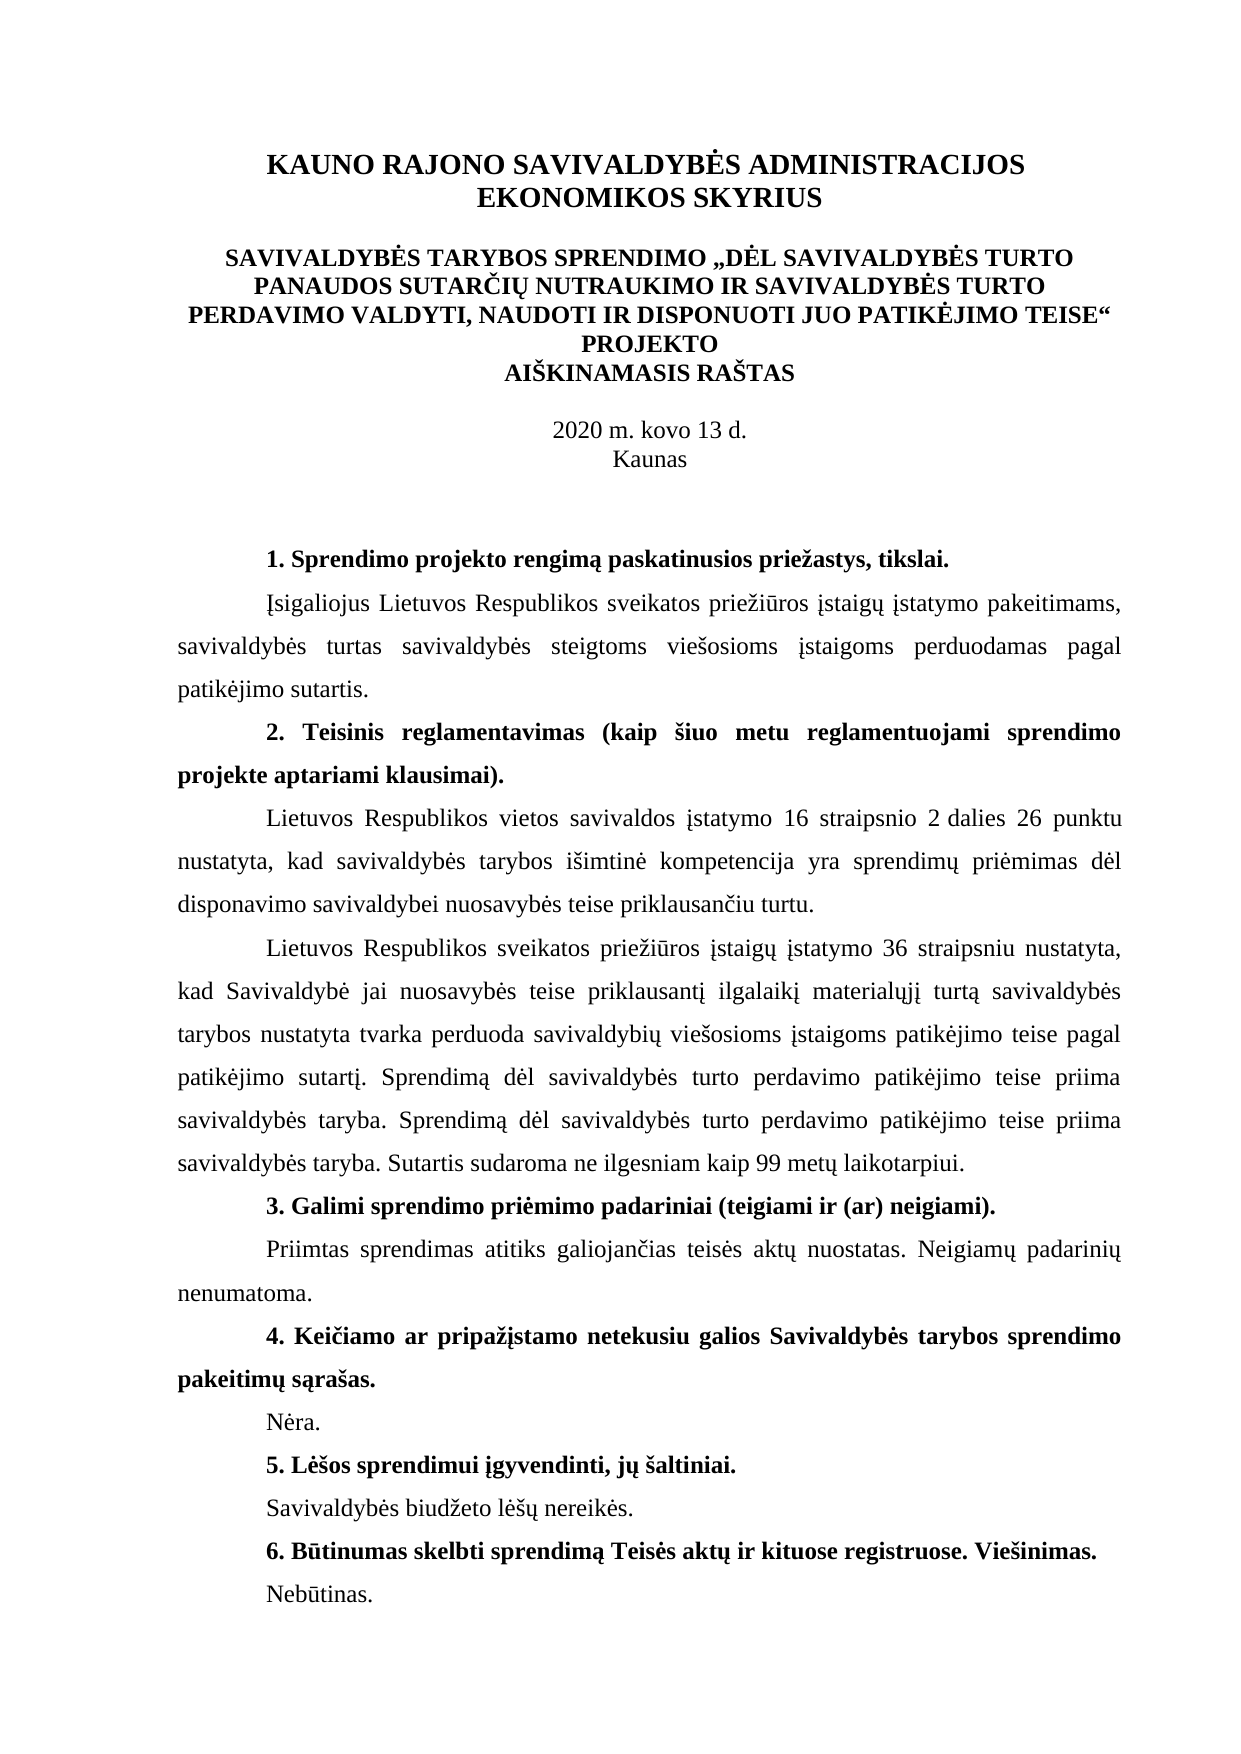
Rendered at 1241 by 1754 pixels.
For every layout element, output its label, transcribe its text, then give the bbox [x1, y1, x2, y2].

text Nebūtinas. [177, 1579, 1122, 1608]
text 4. Keičiamo ar pripažįstamo netekusiu galios Savivaldybės tarybos sprendimo pakeitimų sąrašas. [177, 1321, 1122, 1393]
text 5. Lėšos sprendimui įgyvendinti, jų šaltiniai. [177, 1450, 1122, 1479]
text Kaunas [177, 444, 1122, 473]
text 3. Galimi sprendimo priėmimo padariniai (teigiami ir (ar) neigiami). [177, 1191, 1122, 1220]
text Priimtas sprendimas atitiks galiojančias teisės aktų nuostatas. Neigiamų padarinių nenumatoma. [177, 1234, 1122, 1306]
text SAVIVALDYBĖS TARYBOS SPRENDIMO „DĖL SAVIVALDYBĖS TURTO PANAUDOS SUTARČIŲ NUTRAUKIMO IR SAVIVALDYBĖS TURTO PERDAVIMO VALDYTI, NAUDOTI IR DISPONUOTI JUO PATIKĖJIMO TEISE“ PROJEKTO [177, 243, 1122, 358]
text 6. Būtinumas skelbti sprendimą Teisės aktų ir kituose registruose. Viešinimas. [177, 1536, 1122, 1565]
text Nėra. [177, 1407, 1122, 1436]
text Lietuvos Respublikos sveikatos priežiūros įstaigų įstatymo 36 straipsniu nustatyta, kad Savivaldybė jai nuosavybės teise priklausantį ilgalaikį materialųjį turtą savivaldybės tarybos nustatyta tvarka perduoda savivaldybių viešosioms įstaigoms patikėjimo teise pagal patikėjimo sutartį. Sprendimą dėl savivaldybės turto perdavimo patikėjimo teise priima savivaldybės taryba. Sprendimą dėl savivaldybės turto perdavimo patikėjimo teise priima savivaldybės taryba. Sutartis sudaroma ne ilgesniam kaip 99 metų laikotarpiui. [177, 933, 1122, 1177]
text 2020 m. kovo 13 d. [177, 415, 1122, 444]
text 2. Teisinis reglamentavimas (kaip šiuo metu reglamentuojami sprendimo projekte aptariami klausimai). [177, 717, 1122, 789]
text 1. Sprendimo projekto rengimą paskatinusios priežastys, tikslai. [177, 544, 1122, 573]
text Lietuvos Respublikos vietos savivaldos įstatymo 16 straipsnio 2 dalies 26 punktu nustatyta, kad savivaldybės tarybos išimtinė kompetencija yra sprendimų priėmimas dėl disponavimo savivaldybei nuosavybės teise priklausančiu turtu. [177, 803, 1122, 918]
text EKONOMIKOS SKYRIUS [177, 180, 1122, 214]
text Savivaldybės biudžeto lėšų nereikės. [177, 1493, 1122, 1522]
text AIŠKINAMASIS RAŠTAS [177, 358, 1122, 386]
text KAUNO RAJONO SAVIVALDYBĖS ADMINISTRACIJOS [177, 147, 1122, 180]
text Įsigaliojus Lietuvos Respublikos sveikatos priežiūros įstaigų įstatymo pakeitimams, savivaldybės turtas savivaldybės steigtoms viešosioms įstaigoms perduodamas pagal patikėjimo sutartis. [177, 588, 1122, 703]
